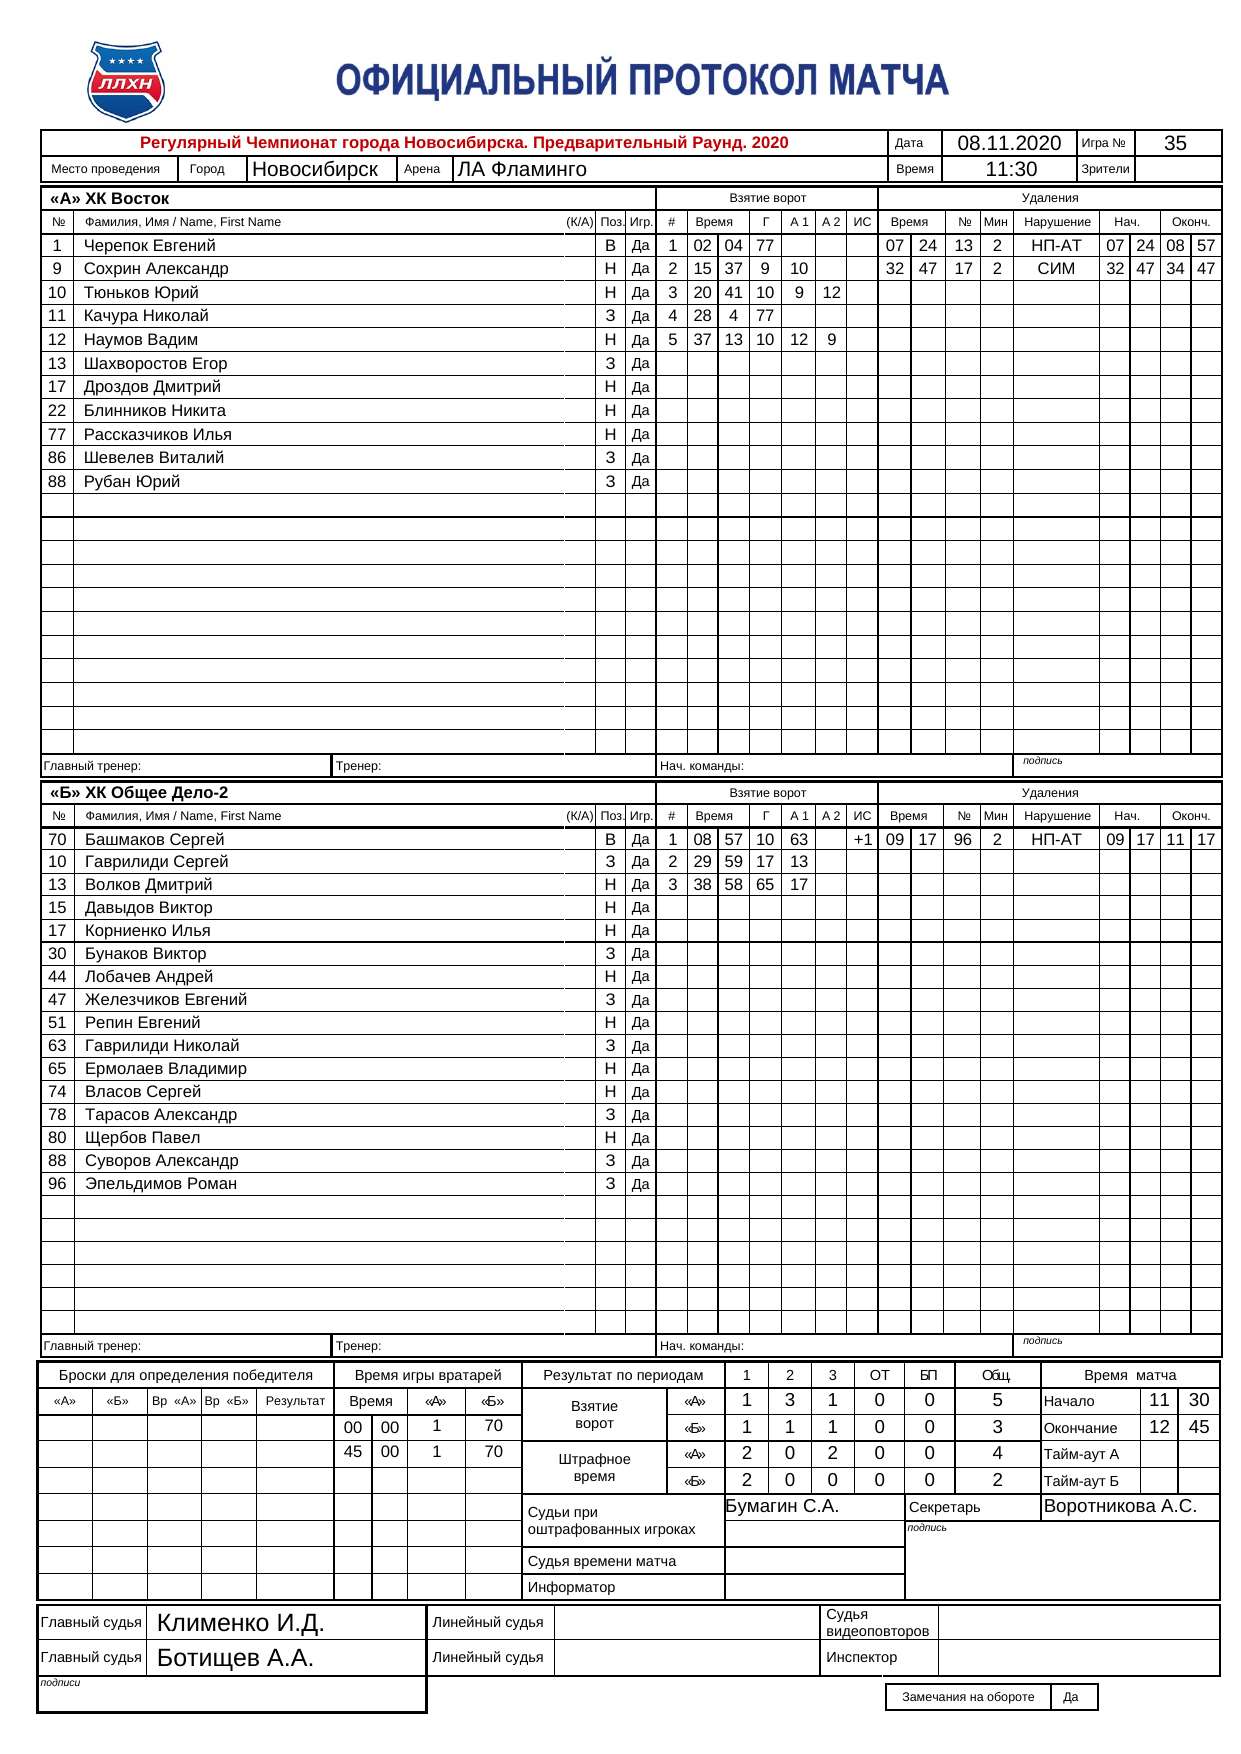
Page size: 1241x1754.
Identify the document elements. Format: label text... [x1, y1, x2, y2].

table_cell [944, 1173, 980, 1195]
table_cell [816, 1035, 846, 1057]
table_cell [750, 1288, 781, 1310]
table_cell 28 [688, 305, 717, 327]
table_cell [1100, 730, 1129, 753]
table_cell [782, 1150, 815, 1172]
table_cell № [42, 211, 73, 233]
table_cell 78 [42, 1104, 74, 1126]
table_cell [750, 989, 781, 1011]
table_cell [75, 1311, 564, 1333]
table_cell [75, 1288, 564, 1310]
table_cell [1100, 707, 1129, 729]
table_cell З [596, 305, 625, 327]
table_cell [1014, 874, 1099, 895]
table_cell [981, 518, 1013, 540]
table_cell [688, 1311, 717, 1333]
table_cell [981, 1311, 1013, 1333]
table_cell [1014, 1127, 1099, 1149]
table_cell [944, 1012, 980, 1033]
table_cell [1014, 1081, 1099, 1103]
table_cell [74, 541, 564, 564]
table_cell 1 [812, 1389, 854, 1413]
table_cell [782, 423, 815, 445]
table_cell [202, 1547, 256, 1573]
table_cell 0 [855, 1468, 904, 1493]
table_cell [1014, 730, 1099, 753]
table_cell [42, 1219, 74, 1241]
table_cell [750, 1311, 781, 1333]
table_cell [750, 1104, 781, 1126]
table_cell подписи [39, 1677, 425, 1711]
table_cell [719, 989, 749, 1011]
table_cell Да [626, 1173, 655, 1195]
table_cell [1100, 1219, 1129, 1241]
table_cell [1192, 588, 1221, 611]
table_cell Железчиков Евгений [75, 989, 564, 1011]
table_cell [847, 659, 877, 682]
table_cell 17 [42, 376, 73, 398]
table_cell [148, 1521, 201, 1546]
table_cell [879, 1311, 910, 1333]
table_cell 9 [782, 281, 815, 303]
table_cell З [596, 470, 625, 493]
table_cell Шахворостов Егор [74, 352, 564, 374]
table_cell [912, 1104, 943, 1126]
table_cell [782, 565, 815, 587]
table_cell Гаврилиди Сергей [75, 850, 564, 872]
table_cell [74, 707, 564, 729]
table_cell [596, 541, 625, 564]
table_cell [912, 1127, 943, 1149]
table_cell Нач. команды: [657, 1335, 1012, 1356]
table_cell [596, 636, 625, 658]
table_cell [719, 1265, 749, 1287]
table_cell [1161, 518, 1190, 540]
table_cell 08 [688, 829, 717, 849]
table_cell [1131, 305, 1160, 327]
table_cell [1014, 1265, 1099, 1287]
table_cell Нарушение [1014, 211, 1099, 233]
table_cell [1100, 1058, 1129, 1079]
table_cell [816, 850, 846, 872]
table_cell [1192, 1104, 1221, 1126]
table_cell 11:30 [943, 157, 1076, 181]
table_cell [816, 1196, 846, 1218]
table_cell [565, 281, 595, 303]
table_cell [719, 1104, 749, 1126]
table_cell [847, 1081, 877, 1103]
table_cell Суворов Александр [75, 1150, 564, 1172]
table_cell 44 [42, 966, 74, 987]
table_cell 2 [657, 850, 687, 872]
table_cell Да [626, 305, 655, 327]
table_cell 2 [726, 1468, 768, 1493]
table_cell «Б» [668, 1415, 724, 1440]
table_cell [816, 1288, 846, 1310]
table_cell [719, 423, 749, 445]
table_cell [626, 1196, 655, 1218]
table_cell [847, 494, 877, 516]
table_cell [1161, 943, 1190, 964]
table_cell 70 [466, 1416, 521, 1440]
table_cell [750, 659, 781, 682]
table_cell [816, 1058, 846, 1079]
table_cell [847, 470, 877, 493]
table_cell [657, 376, 687, 398]
table_cell Судья времени матча [523, 1548, 724, 1573]
table_cell [688, 1012, 717, 1033]
table_cell [981, 328, 1013, 351]
table_cell [408, 1494, 465, 1520]
table_cell [912, 896, 943, 918]
table_cell [688, 399, 717, 422]
table_cell [1161, 1173, 1190, 1195]
table_cell [847, 1288, 877, 1310]
table_cell [688, 565, 717, 587]
table_cell [657, 683, 687, 706]
table_cell [1131, 1265, 1160, 1287]
table_cell [816, 1242, 846, 1264]
table_cell 4 [719, 305, 749, 327]
table_cell (К/А) [565, 211, 595, 233]
table_cell [1192, 1311, 1221, 1333]
table_cell [1192, 874, 1221, 895]
table_cell Н [596, 966, 625, 987]
table_cell [981, 943, 1013, 964]
table_cell Линейный судья [428, 1640, 554, 1675]
table_cell [1131, 1242, 1160, 1264]
table_cell [565, 1150, 595, 1172]
table_cell 63 [42, 1035, 74, 1057]
table_cell 15 [688, 257, 717, 280]
table_cell [912, 1058, 943, 1079]
table_cell Репин Евгений [75, 1012, 564, 1033]
table_cell [74, 612, 564, 634]
table_cell [981, 683, 1013, 706]
table_cell [1131, 896, 1160, 918]
table_cell [1014, 1104, 1099, 1126]
table_cell [879, 1196, 910, 1218]
table_cell [626, 683, 655, 706]
table_cell 74 [42, 1081, 74, 1103]
table_cell [1192, 612, 1221, 634]
table_cell Да [626, 943, 655, 964]
table_cell [1161, 896, 1190, 918]
table_cell Н [596, 874, 625, 895]
table_cell [944, 1265, 980, 1287]
table_cell [148, 1574, 201, 1599]
table_cell [1131, 1173, 1160, 1195]
table_cell Да [626, 850, 655, 872]
table_cell [565, 305, 595, 327]
table_cell [335, 1521, 371, 1546]
table_cell [816, 730, 846, 753]
table_cell [596, 1265, 625, 1287]
table_cell [912, 659, 945, 682]
table_cell [912, 376, 945, 398]
table_cell [75, 1196, 564, 1218]
table_cell [944, 943, 980, 964]
table_cell 37 [688, 328, 717, 351]
table_cell [688, 352, 717, 374]
table_cell [981, 494, 1013, 516]
table_cell 10 [42, 281, 73, 303]
table_cell 0 [905, 1389, 954, 1413]
table_cell 59 [719, 850, 749, 872]
table_cell [782, 235, 815, 256]
table_cell [912, 943, 943, 964]
table_cell [879, 565, 910, 587]
table_cell [816, 920, 846, 941]
table_cell 30 [42, 943, 74, 964]
table_cell [750, 376, 781, 398]
table_cell 4 [956, 1442, 1040, 1467]
table_cell [912, 1265, 943, 1287]
table_cell [847, 896, 877, 918]
table_cell [981, 1173, 1013, 1195]
table_cell [74, 683, 564, 706]
table_cell 0 [855, 1442, 904, 1467]
table_cell [847, 707, 877, 729]
table_cell Да [626, 966, 655, 987]
table_cell [912, 305, 945, 327]
table_cell Власов Сергей [75, 1081, 564, 1103]
table_cell [1131, 328, 1160, 351]
table_cell [879, 920, 910, 941]
table_cell [596, 1219, 625, 1241]
table_cell 77 [42, 423, 73, 445]
table_cell [1192, 1012, 1221, 1033]
table_cell [1100, 1127, 1129, 1149]
table_cell Игр. [626, 211, 655, 233]
table_cell [626, 636, 655, 658]
table_cell Главный тренер: [42, 1335, 330, 1356]
table_cell [1161, 1058, 1190, 1079]
table_cell [847, 683, 877, 706]
table_cell 1 [408, 1441, 465, 1467]
table_cell [719, 943, 749, 964]
table_cell З [596, 989, 625, 1011]
table_cell [466, 1494, 521, 1520]
table_cell [879, 659, 910, 682]
table_cell [688, 1173, 717, 1195]
table_cell [657, 1012, 687, 1033]
table_cell [1161, 1150, 1190, 1172]
table_cell [1192, 966, 1221, 987]
table_cell 0 [905, 1442, 954, 1467]
table_cell [1161, 1012, 1190, 1033]
table_cell [1192, 1219, 1221, 1241]
table_cell Судьи при оштрафованных игроках [523, 1495, 724, 1546]
table_cell З [596, 446, 625, 469]
table_cell А 1 [782, 211, 815, 233]
table_cell [335, 1468, 371, 1493]
table_cell [1131, 376, 1160, 398]
table_cell [981, 541, 1013, 564]
table_cell [782, 1196, 815, 1218]
table_cell [782, 1081, 815, 1103]
table_header Удаления [879, 783, 1221, 803]
table_cell [719, 707, 749, 729]
table_cell [596, 683, 625, 706]
table_cell 24 [1131, 235, 1160, 256]
table_cell Корниенко Илья [75, 920, 564, 941]
table_cell [596, 588, 625, 611]
table_cell [782, 920, 815, 941]
table_cell [912, 1150, 943, 1172]
table_cell Н [596, 376, 625, 398]
table_cell [944, 920, 980, 941]
table_cell [1014, 896, 1099, 918]
table_cell [1161, 989, 1190, 1011]
table_cell [1100, 920, 1129, 941]
table_cell (К/А) [565, 805, 595, 826]
table_cell 08 [1161, 235, 1190, 256]
table_cell [726, 1575, 904, 1599]
table_cell [879, 966, 910, 987]
table_cell [782, 518, 815, 540]
table_cell [688, 588, 717, 611]
table_cell [981, 1058, 1013, 1079]
table_cell [1014, 683, 1099, 706]
table_cell Время [688, 211, 749, 233]
table_cell [1192, 446, 1221, 469]
table_cell [1161, 612, 1190, 634]
table_cell [944, 1127, 980, 1149]
table_cell Да [626, 874, 655, 895]
table_cell [1131, 588, 1160, 611]
table_cell [1161, 966, 1190, 987]
table_cell [148, 1441, 201, 1467]
table_cell [466, 1547, 521, 1573]
table_cell Поз. [596, 211, 625, 233]
table_cell [39, 1468, 92, 1493]
table_cell [719, 1035, 749, 1057]
table_cell [719, 399, 749, 422]
table_cell [1131, 494, 1160, 516]
table_cell [1100, 494, 1129, 516]
table_cell [373, 1574, 407, 1599]
table_header «Б» ХК Общее Дело-2 [42, 783, 655, 803]
table_cell Вр «Б» [202, 1389, 256, 1413]
table_cell [719, 352, 749, 374]
table_cell [912, 1196, 943, 1218]
table_cell [879, 1081, 910, 1103]
table_cell Да [626, 1035, 655, 1057]
table_cell [782, 1012, 815, 1033]
table_cell [1100, 1012, 1129, 1033]
table_cell [719, 1311, 749, 1333]
table_cell 32 [879, 257, 910, 280]
table_cell Начало [1042, 1389, 1140, 1413]
table_cell [1014, 1242, 1099, 1264]
table_cell [1192, 1127, 1221, 1149]
table_cell [946, 328, 980, 351]
table_cell Да [626, 920, 655, 941]
table_cell [688, 612, 717, 634]
table_cell [879, 541, 910, 564]
table_cell [981, 1265, 1013, 1287]
table_cell Да [626, 1081, 655, 1103]
table_cell 07 [1100, 235, 1129, 256]
table_cell [1014, 565, 1099, 587]
table_cell [1014, 352, 1099, 374]
table_cell [847, 1035, 877, 1057]
table_cell [688, 1104, 717, 1126]
table_cell [1131, 850, 1160, 872]
table_cell 17 [1131, 829, 1160, 849]
table_cell [912, 966, 943, 987]
table_cell [944, 850, 980, 872]
table_cell 29 [688, 850, 717, 872]
table_cell [782, 352, 815, 374]
table_cell [148, 1468, 201, 1493]
table_cell Поз. [596, 805, 625, 826]
table_cell [93, 1468, 147, 1493]
table_cell [847, 352, 877, 374]
table_cell [1100, 683, 1129, 706]
table_cell [626, 1242, 655, 1264]
table_cell [879, 281, 910, 303]
table_cell 12 [816, 281, 846, 303]
table_cell 10 [750, 328, 781, 351]
table_cell [1161, 874, 1190, 895]
table_cell 1 [726, 1415, 768, 1440]
table_cell [565, 235, 595, 256]
table_cell [782, 1219, 815, 1241]
table_cell [750, 399, 781, 422]
table_cell [1192, 920, 1221, 941]
table_cell [946, 352, 980, 374]
table_cell [847, 1104, 877, 1126]
table_cell [1131, 1219, 1160, 1241]
table_cell 5 [956, 1389, 1040, 1413]
table_cell [847, 1012, 877, 1033]
table_cell [1131, 423, 1160, 445]
table_cell [596, 494, 625, 516]
table_cell [1131, 612, 1160, 634]
table_cell [912, 920, 943, 941]
table_cell [847, 966, 877, 987]
table_cell [626, 1219, 655, 1241]
table_header Взятие ворот [657, 188, 877, 209]
table_cell 58 [719, 874, 749, 895]
table_cell [657, 1035, 687, 1057]
table_cell [1014, 1150, 1099, 1172]
table_cell [816, 257, 846, 280]
table_cell 47 [42, 989, 74, 1011]
table_cell [782, 1173, 815, 1195]
table_cell 5 [657, 328, 687, 351]
table_cell [1161, 1081, 1190, 1103]
table_cell [1100, 1265, 1129, 1287]
table_cell Да [626, 829, 655, 849]
table_cell Тюньков Юрий [74, 281, 564, 303]
table_cell [946, 707, 980, 729]
table_cell [565, 1104, 595, 1126]
table_cell [39, 1416, 92, 1440]
table_cell [408, 1521, 465, 1546]
table_cell [1014, 1012, 1099, 1033]
table_cell [74, 730, 564, 753]
table_cell [782, 1104, 815, 1126]
table_cell «А» [408, 1389, 465, 1413]
table_cell [1014, 920, 1099, 941]
table_cell [782, 896, 815, 918]
table_cell 96 [42, 1173, 74, 1195]
table_cell 10 [750, 829, 781, 849]
table_cell [1161, 730, 1190, 753]
table_cell [1131, 966, 1160, 987]
table_cell Н [596, 1127, 625, 1149]
table_cell [944, 1311, 980, 1333]
table_cell [782, 1288, 815, 1310]
table_cell [816, 659, 846, 682]
table_cell 17 [946, 257, 980, 280]
table_cell [847, 1265, 877, 1287]
table_cell 1 [408, 1416, 465, 1440]
table_cell 1 [657, 829, 687, 849]
table_cell [750, 1265, 781, 1287]
table_cell [1131, 659, 1160, 682]
table_cell [944, 1081, 980, 1103]
table_cell 3 [956, 1415, 1040, 1440]
table_cell [596, 730, 625, 753]
table_cell подпись [1014, 755, 1221, 776]
table_cell [883, 1677, 1220, 1681]
table_cell [879, 446, 910, 469]
table_cell [626, 1288, 655, 1310]
table_cell [657, 446, 687, 469]
table_cell [657, 920, 687, 941]
table_cell [1192, 1058, 1221, 1079]
table_cell [946, 518, 980, 540]
table_cell 65 [750, 874, 781, 895]
table_cell 47 [1192, 257, 1221, 280]
table_cell Да [626, 1127, 655, 1149]
table_cell [782, 636, 815, 658]
table_cell З [596, 352, 625, 374]
table_cell [719, 730, 749, 753]
table_cell [74, 565, 564, 587]
table_cell [42, 518, 73, 540]
table_cell [688, 518, 717, 540]
table_cell [1131, 943, 1160, 964]
table_cell [750, 683, 781, 706]
table_cell [981, 305, 1013, 327]
table_cell [565, 328, 595, 351]
table_cell [879, 989, 910, 1011]
table_cell [981, 1104, 1013, 1126]
table_cell 15 [42, 896, 74, 918]
table_cell [879, 305, 910, 327]
table_cell [565, 541, 595, 564]
table_cell Зрители [1078, 157, 1134, 181]
table_cell [565, 850, 595, 872]
table_cell [847, 636, 877, 658]
table_cell [782, 446, 815, 469]
table_cell Нач. команды: [657, 755, 1012, 776]
table_cell [1179, 1441, 1219, 1467]
table_cell # [657, 805, 687, 826]
table_cell [1131, 1150, 1160, 1172]
table_cell [657, 494, 687, 516]
table_cell 4 [657, 305, 687, 327]
table_cell [847, 328, 877, 351]
table_cell [879, 1012, 910, 1033]
table_cell 2 [981, 829, 1013, 849]
table_cell [944, 1035, 980, 1057]
table_cell [1161, 588, 1190, 611]
table_cell [565, 1265, 595, 1287]
table_cell [912, 612, 945, 634]
table_cell [1192, 1173, 1221, 1195]
table_cell [1192, 423, 1221, 445]
table_cell [74, 518, 564, 540]
table_cell [565, 1219, 595, 1241]
table_cell [782, 683, 815, 706]
table_cell [879, 1127, 910, 1149]
table_cell [750, 1173, 781, 1195]
table_header Время матча [1042, 1363, 1219, 1387]
table_cell [750, 1242, 781, 1264]
table_cell Инспектор [821, 1640, 938, 1675]
table_cell «Б» [668, 1468, 724, 1493]
table_cell [1100, 352, 1129, 374]
table_cell Да [626, 1150, 655, 1172]
table_cell [626, 1311, 655, 1333]
table_cell [816, 874, 846, 895]
table_cell [1192, 281, 1221, 303]
table_cell [816, 612, 846, 634]
table_cell «А» [39, 1389, 92, 1413]
table_cell [1161, 683, 1190, 706]
table_cell [1100, 896, 1129, 918]
table_cell 0 [812, 1468, 854, 1493]
table_cell [981, 874, 1013, 895]
table_cell [981, 636, 1013, 658]
table_cell [688, 1081, 717, 1103]
table_cell [879, 376, 910, 398]
table_cell [1131, 1012, 1160, 1033]
table_cell [847, 423, 877, 445]
table_cell Вр «А» [148, 1389, 201, 1413]
table_cell [981, 423, 1013, 445]
table_cell [981, 1127, 1013, 1149]
table_cell [1192, 399, 1221, 422]
table_cell [42, 1311, 74, 1333]
table_cell [939, 1606, 1219, 1639]
table_cell НП-АТ [1014, 235, 1099, 256]
table_cell [1192, 850, 1221, 872]
table_cell [981, 896, 1013, 918]
table_cell [75, 1219, 564, 1241]
table_cell [1100, 305, 1129, 327]
table_cell [719, 966, 749, 987]
table_cell [1192, 636, 1221, 658]
table_cell [75, 1265, 564, 1287]
table_cell [1014, 494, 1099, 516]
table_cell 1 [657, 235, 687, 256]
table_cell [719, 470, 749, 493]
table_cell Дроздов Дмитрий [74, 376, 564, 398]
table_cell 37 [719, 257, 749, 280]
table_cell [565, 470, 595, 493]
table_cell [1161, 305, 1190, 327]
table_cell [626, 612, 655, 634]
table_cell [847, 518, 877, 540]
table_cell [944, 1288, 980, 1310]
table_cell [596, 565, 625, 587]
table_cell [719, 1058, 749, 1079]
table_cell [1014, 1173, 1099, 1195]
table_cell [1161, 376, 1190, 398]
table_cell [565, 707, 595, 729]
table_cell [373, 1494, 407, 1520]
table_cell 70 [466, 1441, 521, 1467]
table_cell 1 [726, 1389, 768, 1413]
table_cell Черепок Евгений [74, 235, 564, 256]
table_cell [42, 683, 73, 706]
table_cell [1131, 446, 1160, 469]
table_cell З [596, 1104, 625, 1126]
table_cell [912, 707, 945, 729]
table_header 2 [769, 1363, 811, 1387]
table_cell [981, 352, 1013, 374]
table_cell [1131, 541, 1160, 564]
table_cell [1161, 1311, 1190, 1333]
table_cell [39, 1494, 92, 1520]
table_cell [816, 305, 846, 327]
table_cell [565, 1012, 595, 1033]
table_header Общ. [956, 1363, 1040, 1387]
table_cell [912, 470, 945, 493]
table_cell [912, 281, 945, 303]
table_cell Да [626, 989, 655, 1011]
table_cell [879, 518, 910, 540]
table_cell Время [889, 157, 941, 181]
table_cell [816, 829, 846, 849]
table_cell [93, 1574, 147, 1599]
table_cell [688, 1219, 717, 1241]
table_cell [1100, 423, 1129, 445]
table_cell [816, 235, 846, 256]
table_cell Клименко И.Д. [147, 1606, 425, 1639]
table_cell [719, 1288, 749, 1310]
table_cell [202, 1494, 256, 1520]
table_cell [944, 1242, 980, 1264]
table_cell [912, 541, 945, 564]
table_cell 20 [688, 281, 717, 303]
table_cell Да [626, 1104, 655, 1126]
table_cell [1131, 1035, 1160, 1057]
table_cell [657, 612, 687, 634]
table_cell [596, 1288, 625, 1310]
table_header Броски для определения победителя [39, 1363, 333, 1387]
table_cell [1100, 1081, 1129, 1103]
table_cell [981, 1196, 1013, 1218]
table_cell [335, 1547, 371, 1573]
table_cell [1100, 989, 1129, 1011]
table_cell [688, 636, 717, 658]
table_cell [93, 1416, 147, 1440]
table_cell [912, 423, 945, 445]
table_cell 3 [657, 874, 687, 895]
table_cell [946, 636, 980, 658]
table_cell [944, 1196, 980, 1218]
table_cell [847, 612, 877, 634]
table_cell ИС [847, 211, 877, 233]
table_cell [1131, 920, 1160, 941]
table_cell 77 [750, 305, 781, 327]
table_cell [373, 1468, 407, 1493]
table_cell [879, 1242, 910, 1264]
table_cell [816, 1127, 846, 1149]
table_cell [719, 1012, 749, 1033]
table_cell [981, 1081, 1013, 1103]
table_cell [626, 730, 655, 753]
table_cell 17 [782, 874, 815, 895]
table_cell [1131, 352, 1160, 374]
table_cell [657, 518, 687, 540]
table_cell 88 [42, 470, 73, 493]
table_header Результат по периодам [523, 1363, 724, 1387]
table_cell [816, 1081, 846, 1103]
table_cell [847, 399, 877, 422]
table_cell [657, 1265, 687, 1287]
table_cell [816, 1012, 846, 1033]
table_cell [565, 829, 595, 849]
table_cell [39, 1521, 92, 1546]
table_cell [93, 1547, 147, 1573]
table_cell Время [688, 805, 749, 826]
table_cell [657, 1104, 687, 1126]
table_cell [1192, 1265, 1221, 1287]
table_cell [1100, 1288, 1129, 1310]
table_cell [1100, 470, 1129, 493]
table_cell 22 [42, 399, 73, 422]
table_cell [847, 235, 877, 256]
table_cell [148, 1416, 201, 1440]
table_cell [981, 1150, 1013, 1172]
table_cell [981, 659, 1013, 682]
table_cell Тайм-аут Б [1042, 1468, 1140, 1493]
table_cell [565, 683, 595, 706]
table_cell [565, 1127, 595, 1149]
table_cell [816, 588, 846, 611]
table_cell [946, 446, 980, 469]
table_cell СИМ [1014, 257, 1099, 280]
table_cell [42, 636, 73, 658]
table_cell [782, 943, 815, 964]
table_cell [335, 1494, 371, 1520]
picture [5, 28, 1179, 129]
table_cell # [657, 211, 687, 233]
table_cell [74, 636, 564, 658]
table_cell [912, 328, 945, 351]
table_cell 1 [769, 1415, 811, 1440]
table_cell № [42, 805, 74, 826]
table_cell [1161, 1265, 1190, 1287]
table_cell [1131, 636, 1160, 658]
table_cell 0 [769, 1468, 811, 1493]
table_cell [1100, 281, 1129, 303]
table_cell [257, 1521, 333, 1546]
table_cell [74, 588, 564, 611]
table_cell [981, 730, 1013, 753]
table_cell [42, 612, 73, 634]
table_cell [981, 707, 1013, 729]
table_cell [626, 565, 655, 587]
table_cell [750, 1150, 781, 1172]
table_cell [750, 730, 781, 753]
table_cell [750, 1219, 781, 1241]
table_cell [202, 1441, 256, 1467]
table_cell 30 [1179, 1389, 1219, 1413]
table_cell [1100, 541, 1129, 564]
table_cell [981, 588, 1013, 611]
table_cell 38 [688, 874, 717, 895]
table_cell [1136, 157, 1221, 181]
table_cell № [944, 805, 980, 826]
table_cell [42, 588, 73, 611]
table_cell [816, 636, 846, 658]
table_cell [257, 1574, 333, 1599]
table_cell [981, 1288, 1013, 1310]
table_cell [944, 1058, 980, 1079]
table_cell 1 [812, 1415, 854, 1440]
table_cell [1100, 943, 1129, 964]
table_cell Сохрин Александр [74, 257, 564, 280]
table_cell [148, 1494, 201, 1520]
table_cell 00 [373, 1441, 407, 1467]
table_cell [565, 943, 595, 964]
table_cell 0 [769, 1442, 811, 1467]
table_cell Давыдов Виктор [75, 896, 564, 918]
table_cell [946, 588, 980, 611]
table_cell [912, 494, 945, 516]
table_cell [879, 683, 910, 706]
table_cell [1100, 1242, 1129, 1264]
table_cell [1100, 376, 1129, 398]
table_cell [847, 541, 877, 564]
table_cell [719, 565, 749, 587]
table_cell [816, 943, 846, 964]
table_cell 17 [42, 920, 74, 941]
table_cell [912, 565, 945, 587]
table_cell А 1 [782, 805, 815, 826]
table_cell 77 [750, 235, 781, 256]
table_header Регулярный Чемпионат города Новосибирска. Предварительный Раунд. 2020 [42, 131, 887, 155]
table_cell [657, 1311, 687, 1333]
table_cell [42, 1288, 74, 1310]
table_cell [847, 1127, 877, 1149]
table_cell [1100, 565, 1129, 587]
table_cell [1192, 896, 1221, 918]
table_cell [657, 966, 687, 987]
table_cell [847, 850, 877, 872]
table_cell [1131, 399, 1160, 422]
table_cell [39, 1547, 92, 1573]
table_cell [657, 588, 687, 611]
table_cell [782, 494, 815, 516]
table_header Взятие ворот [657, 783, 877, 803]
table_cell 86 [42, 446, 73, 469]
table_cell Оконч. [1161, 211, 1221, 233]
table_cell [466, 1521, 521, 1546]
table_cell [202, 1574, 256, 1599]
table_cell [688, 943, 717, 964]
table_cell Мин [981, 211, 1013, 233]
table_cell [1161, 399, 1190, 422]
table_cell [879, 1035, 910, 1057]
table_cell [466, 1574, 521, 1599]
table_cell [688, 1127, 717, 1149]
table_cell [1131, 1311, 1160, 1333]
table_cell З [596, 1150, 625, 1172]
table_cell [719, 896, 749, 918]
table_cell [912, 989, 943, 1011]
table_cell [944, 874, 980, 895]
table_cell [750, 943, 781, 964]
table_cell 11 [1161, 829, 1190, 849]
table_cell [1192, 1242, 1221, 1264]
table_cell [688, 376, 717, 398]
table_cell 11 [1141, 1389, 1177, 1413]
table_cell [1161, 636, 1190, 658]
table_cell [912, 1288, 943, 1310]
table_cell 17 [912, 829, 943, 849]
table_cell [657, 1219, 687, 1241]
table_cell [657, 1081, 687, 1103]
table_cell [879, 636, 910, 658]
table_cell Н [596, 1058, 625, 1079]
table_header Дата [889, 131, 941, 155]
table_cell Да [626, 1058, 655, 1079]
table_cell Новосибирск [248, 157, 396, 181]
table_header 08.11.2020 [943, 131, 1076, 155]
table_cell 41 [719, 281, 749, 303]
table_cell [750, 470, 781, 493]
table_cell 2 [657, 257, 687, 280]
table_cell [688, 1058, 717, 1079]
table_cell 17 [750, 850, 781, 872]
table_cell [565, 874, 595, 895]
table_cell Время [335, 1389, 407, 1413]
table_cell [1161, 1104, 1190, 1126]
table_cell [847, 730, 877, 753]
table_cell 17 [1192, 829, 1221, 849]
table_cell [750, 1012, 781, 1033]
table_cell [912, 1081, 943, 1103]
table_cell Нач. [1100, 805, 1160, 826]
table_cell [946, 683, 980, 706]
table_cell [657, 423, 687, 445]
table_cell 0 [855, 1415, 904, 1440]
table_cell [879, 328, 910, 351]
table_cell [565, 1081, 595, 1103]
table_cell [626, 518, 655, 540]
table_cell [1100, 874, 1129, 895]
table_cell подпись [906, 1522, 1219, 1599]
table_cell Да [626, 1012, 655, 1033]
table_cell Н [596, 1012, 625, 1033]
table_cell [373, 1547, 407, 1573]
table_cell [847, 1058, 877, 1079]
table_header ОТ [855, 1363, 904, 1387]
table_cell [1014, 659, 1099, 682]
table_cell [944, 989, 980, 1011]
table_cell [1131, 1127, 1160, 1149]
table_cell Н [596, 399, 625, 422]
table_cell [879, 874, 910, 895]
table_cell [912, 518, 945, 540]
table_cell [1192, 1081, 1221, 1103]
table_cell [1131, 1288, 1160, 1310]
table_cell [657, 659, 687, 682]
table_cell 9 [42, 257, 73, 280]
table_cell [1141, 1468, 1177, 1493]
table_cell [879, 1265, 910, 1287]
table_cell [93, 1494, 147, 1520]
table_cell [42, 659, 73, 682]
table_cell [657, 352, 687, 374]
table_cell [946, 470, 980, 493]
table_cell 9 [816, 328, 846, 351]
table_cell [1192, 494, 1221, 516]
table_cell [596, 1196, 625, 1218]
table_cell 09 [879, 829, 910, 849]
table_cell [1192, 518, 1221, 540]
table_cell [719, 518, 749, 540]
table_cell [946, 612, 980, 634]
table_cell Окончание [1042, 1415, 1140, 1440]
table_cell [688, 1265, 717, 1287]
table_header Замечания на обороте [887, 1685, 1050, 1709]
table_cell [912, 850, 943, 872]
table_cell [912, 1173, 943, 1195]
table_cell [816, 470, 846, 493]
table_cell Наумов Вадим [74, 328, 564, 351]
table_cell [1192, 1196, 1221, 1218]
table_cell [750, 612, 781, 634]
table_cell [981, 1012, 1013, 1033]
table_cell [626, 494, 655, 516]
table_cell [688, 1150, 717, 1172]
table_cell [1014, 470, 1099, 493]
table_cell [847, 1242, 877, 1264]
table_cell [912, 874, 943, 895]
table_cell [750, 1081, 781, 1103]
table_cell [565, 1196, 595, 1218]
table_cell [42, 1265, 74, 1287]
table_cell [981, 1242, 1013, 1264]
table_cell [1161, 1219, 1190, 1241]
table_cell [688, 659, 717, 682]
table_cell 65 [42, 1058, 74, 1079]
table_cell [816, 896, 846, 918]
table_cell [912, 588, 945, 611]
table_cell [1100, 850, 1129, 872]
table_cell [148, 1547, 201, 1573]
table_cell [1131, 1058, 1160, 1079]
table_cell [202, 1521, 256, 1546]
table_cell [565, 966, 595, 987]
table_cell Н [596, 328, 625, 351]
table_cell [626, 707, 655, 729]
table_cell [657, 730, 687, 753]
table_header «А» ХК Восток [42, 188, 655, 209]
table_cell [1192, 1288, 1221, 1310]
table_cell [1161, 850, 1190, 872]
table_cell [1014, 588, 1099, 611]
table_header 3 [812, 1363, 854, 1387]
table_cell [1100, 1196, 1129, 1218]
table_cell [847, 1219, 877, 1241]
table_cell [657, 896, 687, 918]
table_cell 24 [912, 235, 945, 256]
table_cell 09 [1100, 829, 1129, 849]
table_cell [847, 1150, 877, 1172]
table_cell [1161, 423, 1190, 445]
table_cell [981, 565, 1013, 587]
table_cell [782, 966, 815, 987]
table_cell [1131, 730, 1160, 753]
table_cell [719, 636, 749, 658]
table_cell [1161, 1288, 1190, 1310]
table_cell [202, 1416, 256, 1440]
table_cell [1192, 1035, 1221, 1057]
table_cell [946, 305, 980, 327]
table_cell [912, 1219, 943, 1241]
table_cell [42, 730, 73, 753]
table_cell [879, 943, 910, 964]
table_cell 04 [719, 235, 749, 256]
table_cell 45 [1179, 1415, 1219, 1440]
table_cell [657, 1288, 687, 1310]
table_cell [1161, 352, 1190, 374]
table_cell [1014, 1196, 1099, 1218]
table_cell [565, 920, 595, 941]
table_cell [565, 376, 595, 398]
table_cell [626, 541, 655, 564]
table_cell [1192, 943, 1221, 964]
table_cell 57 [719, 829, 749, 849]
table_cell Да [626, 235, 655, 256]
table_cell [565, 1288, 595, 1310]
table_cell Блинников Никита [74, 399, 564, 422]
table_cell 0 [905, 1415, 954, 1440]
table_cell Бумагин С.А. [726, 1495, 904, 1520]
table_cell [1014, 328, 1099, 351]
table_cell [719, 541, 749, 564]
table_cell [1161, 1127, 1190, 1149]
table_cell 88 [42, 1150, 74, 1172]
table_cell [750, 1035, 781, 1057]
table_cell [750, 565, 781, 587]
table_cell [1161, 470, 1190, 493]
table_cell [939, 1640, 1219, 1675]
table_cell [816, 966, 846, 987]
table_cell [816, 707, 846, 729]
table_cell [1161, 446, 1190, 469]
table_cell [565, 1035, 595, 1057]
table_cell [879, 1288, 910, 1310]
table_cell [719, 1150, 749, 1172]
table_cell [782, 707, 815, 729]
table_cell Да [626, 281, 655, 303]
table_cell 80 [42, 1127, 74, 1149]
table_cell [657, 541, 687, 564]
table_cell Главный судья [39, 1640, 146, 1675]
table_cell [719, 588, 749, 611]
table_cell 13 [719, 328, 749, 351]
table_cell подпись [1014, 1335, 1221, 1356]
table_cell [750, 518, 781, 540]
table_cell [688, 920, 717, 941]
table_cell [1100, 1150, 1129, 1172]
table_cell [946, 659, 980, 682]
table_cell [565, 1173, 595, 1195]
table_cell Фамилия, Имя / Name, First Name [75, 805, 565, 826]
table_cell [816, 565, 846, 587]
table_cell [1100, 328, 1129, 351]
table_cell 0 [855, 1389, 904, 1413]
table_cell [782, 1035, 815, 1057]
table_cell [1192, 683, 1221, 706]
table_cell [719, 446, 749, 469]
table_cell Да [626, 328, 655, 351]
table_cell 2 [956, 1468, 1040, 1493]
table_cell [688, 683, 717, 706]
table_cell [565, 989, 595, 1011]
table_cell 0 [905, 1468, 954, 1493]
table_cell 1 [42, 235, 73, 256]
table_cell [782, 1058, 815, 1079]
table_cell Игр. [626, 805, 655, 826]
table_cell [1014, 1311, 1099, 1333]
table_header БП [905, 1363, 954, 1387]
table_cell [1131, 565, 1160, 587]
table_cell Нач. [1100, 211, 1160, 233]
table_cell [816, 1311, 846, 1333]
table_cell [688, 1288, 717, 1310]
table_cell [816, 1265, 846, 1287]
table_cell [1100, 1104, 1129, 1126]
table_cell Тайм-аут А [1042, 1441, 1140, 1467]
table_cell Шевелев Виталий [74, 446, 564, 469]
table_cell [782, 1265, 815, 1287]
table_cell Н [596, 257, 625, 280]
table_cell [879, 730, 910, 753]
table_cell [1192, 328, 1221, 351]
table_cell З [596, 1035, 625, 1057]
table_cell [726, 1548, 904, 1573]
table_cell [93, 1441, 147, 1467]
table_cell [1192, 989, 1221, 1011]
table_cell [626, 588, 655, 611]
table_cell [257, 1547, 333, 1573]
table_cell [750, 1127, 781, 1149]
table_cell [657, 1127, 687, 1149]
table_cell [688, 423, 717, 445]
table_header 35 [1136, 131, 1221, 155]
table_cell Главный тренер: [42, 755, 330, 776]
table_cell 57 [1192, 235, 1221, 256]
table_cell Да [626, 352, 655, 374]
table_cell [1131, 1104, 1160, 1126]
table_header Время игры вратарей [335, 1363, 521, 1387]
table_cell 2 [981, 257, 1013, 280]
table_cell [408, 1547, 465, 1573]
table_cell [626, 1265, 655, 1287]
table_cell [946, 565, 980, 587]
table_cell [719, 1196, 749, 1218]
table_cell [782, 376, 815, 398]
table_cell 32 [1100, 257, 1129, 280]
table_cell [1131, 470, 1160, 493]
table_cell [946, 494, 980, 516]
table_cell [1100, 966, 1129, 987]
table_cell [782, 989, 815, 1011]
table_cell [657, 636, 687, 658]
table_cell [750, 541, 781, 564]
table_cell [688, 730, 717, 753]
table_cell [944, 896, 980, 918]
table_cell [1014, 966, 1099, 987]
table_cell З [596, 850, 625, 872]
table_cell [657, 565, 687, 587]
table_cell [750, 707, 781, 729]
table_cell [879, 850, 910, 872]
table_cell Г [750, 211, 781, 233]
table_cell 13 [946, 235, 980, 256]
table_cell [39, 1574, 92, 1599]
table_cell [750, 1196, 781, 1218]
table_cell Тарасов Александр [75, 1104, 564, 1126]
table_cell [981, 470, 1013, 493]
table_cell [719, 659, 749, 682]
table_cell [1014, 612, 1099, 634]
table_cell [879, 612, 910, 634]
table_cell Башмаков Сергей [75, 829, 564, 849]
table_cell Взятие ворот [523, 1389, 666, 1440]
table_cell [750, 1058, 781, 1079]
table_cell [782, 659, 815, 682]
table_cell 3 [769, 1389, 811, 1413]
table_cell [719, 1127, 749, 1149]
table_cell [816, 446, 846, 469]
table_cell Фамилия, Имя / Name, First Name [74, 211, 565, 233]
table_cell [719, 920, 749, 941]
table_cell [1131, 874, 1160, 895]
table_cell [981, 446, 1013, 469]
table_cell [981, 966, 1013, 987]
table_cell [847, 874, 877, 895]
table_cell Волков Дмитрий [75, 874, 564, 895]
table_cell [912, 1311, 943, 1333]
table_cell [42, 565, 73, 587]
table_cell [719, 683, 749, 706]
table_cell 13 [782, 850, 815, 872]
table_cell [688, 541, 717, 564]
table_cell 10 [782, 257, 815, 280]
table_cell [1014, 423, 1099, 445]
table_cell 12 [42, 328, 73, 351]
table_cell [1131, 1081, 1160, 1103]
table_cell [879, 399, 910, 422]
table_cell [912, 1035, 943, 1057]
table_cell [847, 565, 877, 587]
table_cell [565, 612, 595, 634]
table_cell [1161, 565, 1190, 587]
table_cell [912, 730, 945, 753]
table_cell [1014, 850, 1099, 872]
table_cell [879, 423, 910, 445]
table_cell 11 [42, 305, 73, 327]
table_cell 9 [750, 257, 781, 280]
table_cell [1100, 518, 1129, 540]
table_cell 00 [335, 1416, 371, 1440]
table_cell [981, 376, 1013, 398]
table_cell [1131, 1196, 1160, 1218]
table_cell [1161, 281, 1190, 303]
table_cell [657, 707, 687, 729]
table_cell [1192, 305, 1221, 327]
table_cell [816, 1150, 846, 1172]
table_cell [847, 376, 877, 398]
table_cell З [596, 1173, 625, 1195]
table_cell [981, 612, 1013, 634]
table_cell [335, 1574, 371, 1599]
table_cell [1131, 989, 1160, 1011]
table_cell [981, 920, 1013, 941]
table_cell [1014, 1035, 1099, 1057]
table_cell [1131, 281, 1160, 303]
table_cell 07 [879, 235, 910, 256]
table_cell [565, 636, 595, 658]
table_cell Да [626, 470, 655, 493]
table_cell 00 [373, 1416, 407, 1440]
table_cell 70 [42, 829, 74, 849]
table_cell [688, 470, 717, 493]
table_cell [816, 541, 846, 564]
table_cell [847, 305, 877, 327]
table_cell 12 [1141, 1415, 1177, 1440]
table_cell 47 [1131, 257, 1160, 280]
table_cell [688, 1035, 717, 1057]
table_cell [1161, 1242, 1190, 1264]
table_cell [688, 1196, 717, 1218]
table_cell [912, 352, 945, 374]
table_cell [596, 612, 625, 634]
table_cell [1100, 1311, 1129, 1333]
table_cell [912, 399, 945, 422]
table_cell Н [596, 423, 625, 445]
table_cell [847, 588, 877, 611]
table_cell [944, 1150, 980, 1172]
table_cell 10 [750, 281, 781, 303]
table_cell [912, 1012, 943, 1033]
table_cell 02 [688, 235, 717, 256]
table_cell Эпельдимов Роман [75, 1173, 564, 1195]
table_cell [719, 1219, 749, 1241]
table_cell [816, 1219, 846, 1241]
table_cell Ермолаев Владимир [75, 1058, 564, 1079]
table_cell [946, 281, 980, 303]
table_cell [1099, 1682, 1220, 1711]
table_cell Город [179, 157, 246, 181]
table_cell [1014, 943, 1099, 964]
table_cell [981, 1219, 1013, 1241]
table_cell Рубан Юрий [74, 470, 564, 493]
table_cell [42, 707, 73, 729]
table_cell Место проведения [42, 157, 177, 181]
table_cell [1100, 612, 1129, 634]
table_cell [74, 494, 564, 516]
table_cell [847, 989, 877, 1011]
table_cell [946, 399, 980, 422]
table_cell ЛА Фламинго [454, 157, 887, 181]
table_cell 47 [912, 257, 945, 280]
table_cell [565, 518, 595, 540]
table_cell [946, 423, 980, 445]
table_cell [1161, 541, 1190, 564]
table_cell [782, 1242, 815, 1264]
table_cell [847, 1311, 877, 1333]
table_cell Штрафное время [523, 1442, 666, 1493]
table_cell [816, 1173, 846, 1195]
table_cell Качура Николай [74, 305, 564, 327]
table_cell 2 [726, 1442, 768, 1467]
table_cell [75, 1242, 564, 1264]
table_cell [657, 399, 687, 422]
table_cell [408, 1574, 465, 1599]
table_cell [879, 1219, 910, 1241]
table_cell [1014, 636, 1099, 658]
table_cell Арена [398, 157, 452, 181]
table_cell [750, 423, 781, 445]
table_cell [946, 730, 980, 753]
table_cell Секретарь [906, 1495, 1040, 1520]
table_cell [565, 1242, 595, 1264]
table_cell [257, 1468, 333, 1493]
table_cell [565, 399, 595, 422]
table_cell [596, 1311, 625, 1333]
table_cell [657, 1173, 687, 1195]
table_cell [879, 707, 910, 729]
table_cell 51 [42, 1012, 74, 1033]
table_cell [816, 494, 846, 516]
table_cell Оконч. [1161, 805, 1221, 826]
table_cell [1192, 470, 1221, 493]
table_cell Ботищев А.А. [147, 1640, 425, 1675]
table_cell [1192, 376, 1221, 398]
table_cell [565, 730, 595, 753]
table_cell В [596, 235, 625, 256]
table_cell «Б» [93, 1389, 147, 1413]
table_cell [1161, 494, 1190, 516]
table_cell [596, 707, 625, 729]
table_cell [879, 1058, 910, 1079]
table_cell Щербов Павел [75, 1127, 564, 1149]
table_cell [657, 1058, 687, 1079]
table_cell [1014, 1288, 1099, 1310]
table_cell [879, 588, 910, 611]
table_cell [750, 352, 781, 374]
table_cell Н [596, 281, 625, 303]
table_cell [565, 896, 595, 918]
table_cell [373, 1521, 407, 1546]
table_cell [1192, 352, 1221, 374]
table_cell [596, 518, 625, 540]
table_cell [750, 494, 781, 516]
table_cell [816, 1104, 846, 1126]
table_cell [1161, 328, 1190, 351]
table_cell [1014, 518, 1099, 540]
table_cell [1192, 565, 1221, 587]
table_cell [719, 1242, 749, 1264]
table_cell [596, 659, 625, 682]
table_cell [816, 989, 846, 1011]
table_cell [1100, 1173, 1129, 1195]
table_cell «А» [668, 1389, 724, 1413]
table_cell [981, 989, 1013, 1011]
table_cell [726, 1521, 904, 1546]
table_cell [1161, 659, 1190, 682]
table_cell А 2 [816, 211, 846, 233]
table_cell [847, 281, 877, 303]
table_cell [782, 1127, 815, 1149]
table_cell [847, 257, 877, 280]
table_cell [93, 1521, 147, 1546]
table_cell [1014, 1219, 1099, 1241]
table_cell [565, 588, 595, 611]
table_cell [750, 588, 781, 611]
table_cell [816, 683, 846, 706]
table_cell [1192, 730, 1221, 753]
table_cell [847, 920, 877, 941]
table_cell [750, 446, 781, 469]
table_cell А 2 [816, 805, 846, 826]
table_cell 2 [981, 235, 1013, 256]
table_cell [42, 1242, 74, 1264]
table_cell [688, 966, 717, 987]
table_cell [1014, 399, 1099, 422]
table_cell [912, 446, 945, 469]
table_cell [555, 1606, 819, 1639]
table_cell 96 [944, 829, 980, 849]
table_cell [912, 636, 945, 658]
table_cell [565, 352, 595, 374]
table_cell [1179, 1468, 1219, 1493]
table_header Удаления [879, 188, 1221, 209]
table_cell Нарушение [1014, 805, 1099, 826]
table_cell [1100, 1035, 1129, 1057]
table_cell [719, 1173, 749, 1195]
table_cell [565, 1311, 595, 1333]
table_cell [816, 399, 846, 422]
table_cell [1161, 1035, 1190, 1057]
table_cell Линейный судья [428, 1606, 554, 1639]
table_cell [1192, 541, 1221, 564]
table_cell [946, 541, 980, 564]
table_cell [74, 659, 564, 682]
table_cell [1014, 989, 1099, 1011]
table_cell [42, 541, 73, 564]
table_cell Мин [981, 805, 1013, 826]
table_cell [1014, 541, 1099, 564]
table_cell [42, 494, 73, 516]
table_cell [1014, 446, 1099, 469]
table_cell Рассказчиков Илья [74, 423, 564, 445]
table_cell [782, 541, 815, 564]
table_cell [879, 1173, 910, 1195]
table_cell Результат [257, 1389, 333, 1413]
table_cell [879, 1150, 910, 1172]
table_cell [847, 943, 877, 964]
table_cell Лобачев Андрей [75, 966, 564, 987]
table_cell [946, 376, 980, 398]
table_cell [565, 257, 595, 280]
table_cell [657, 1196, 687, 1218]
table_cell В [596, 829, 625, 849]
table_cell «Б » [466, 1389, 521, 1413]
table_header 1 [726, 1363, 768, 1387]
table_cell [565, 659, 595, 682]
table_cell [816, 423, 846, 445]
table_cell [847, 446, 877, 469]
table_cell [879, 352, 910, 374]
table_cell [750, 896, 781, 918]
table_cell [782, 588, 815, 611]
table_cell [944, 1219, 980, 1241]
table_cell [42, 1196, 74, 1218]
table_cell 2 [812, 1442, 854, 1467]
table_cell Н [596, 896, 625, 918]
table_cell [1014, 1058, 1099, 1079]
table_cell [1014, 376, 1099, 398]
table_cell ИС [847, 805, 877, 826]
table_cell [782, 612, 815, 634]
table_cell Г [750, 805, 781, 826]
table_cell [981, 850, 1013, 872]
table_cell [688, 896, 717, 918]
table_cell [1100, 659, 1129, 682]
table_cell 13 [42, 352, 73, 374]
table_cell [565, 423, 595, 445]
table_cell 34 [1161, 257, 1190, 280]
table_cell [782, 1311, 815, 1333]
table_cell [912, 683, 945, 706]
table_cell [719, 1081, 749, 1103]
table_cell № [946, 211, 980, 233]
table_cell [688, 446, 717, 469]
table_cell [1100, 399, 1129, 422]
table_cell [981, 399, 1013, 422]
table_cell [408, 1468, 465, 1493]
table_cell [782, 305, 815, 327]
table_cell [1100, 446, 1129, 469]
table_cell 13 [42, 874, 74, 895]
table_cell Время [879, 805, 943, 826]
table_cell 3 [657, 281, 687, 303]
table_cell [1141, 1441, 1177, 1467]
table_cell З [596, 943, 625, 964]
table_cell [688, 494, 717, 516]
table_cell [466, 1468, 521, 1493]
table_cell [1161, 1196, 1190, 1218]
table_cell [981, 281, 1013, 303]
table_cell [257, 1416, 333, 1440]
table_cell [657, 943, 687, 964]
table_cell [782, 399, 815, 422]
table_cell [565, 565, 595, 587]
table_cell [1161, 707, 1190, 729]
table_header Да [1052, 1685, 1097, 1709]
table_cell [688, 989, 717, 1011]
table_cell 10 [42, 850, 74, 872]
table_cell [719, 494, 749, 516]
table_cell НП-АТ [1014, 829, 1099, 849]
table_cell Да [626, 399, 655, 422]
table_cell [555, 1640, 819, 1675]
table_cell [1192, 707, 1221, 729]
table_cell 45 [335, 1441, 371, 1467]
table_cell [879, 896, 910, 918]
table_cell +1 [847, 829, 877, 849]
table_cell Да [626, 423, 655, 445]
table_cell [944, 966, 980, 987]
table_cell Гаврилиди Николай [75, 1035, 564, 1057]
table_cell Тренер: [333, 1335, 655, 1356]
table_cell [1100, 588, 1129, 611]
table_cell Да [626, 257, 655, 280]
table_cell «А» [668, 1442, 724, 1467]
table_cell [816, 376, 846, 398]
table_cell [39, 1441, 92, 1467]
table_cell [688, 707, 717, 729]
table_cell [657, 1242, 687, 1264]
table_cell [750, 966, 781, 987]
table_header Игра № [1078, 131, 1134, 155]
table_cell [565, 1058, 595, 1079]
table_cell Бунаков Виктор [75, 943, 564, 964]
table_cell [428, 1677, 882, 1711]
table_cell [1192, 1150, 1221, 1172]
table_cell [782, 730, 815, 753]
table_cell [1131, 707, 1160, 729]
table_cell [657, 1150, 687, 1172]
table_cell [1014, 281, 1099, 303]
table_cell [750, 920, 781, 941]
table_cell [257, 1441, 333, 1467]
table_cell [981, 1035, 1013, 1057]
table_cell [596, 1242, 625, 1264]
table_cell [719, 612, 749, 634]
table_cell 63 [782, 829, 815, 849]
table_cell [1100, 636, 1129, 658]
table_cell [257, 1494, 333, 1520]
table_cell Информатор [523, 1575, 724, 1599]
table_cell [626, 659, 655, 682]
table_cell [202, 1468, 256, 1493]
table_cell [879, 470, 910, 493]
table_cell [657, 989, 687, 1011]
table_cell [1014, 305, 1099, 327]
table_cell [847, 1173, 877, 1195]
table_cell [1161, 920, 1190, 941]
table_cell [657, 470, 687, 493]
table_cell [1014, 707, 1099, 729]
table_cell [782, 470, 815, 493]
table_cell [1131, 683, 1160, 706]
table_cell [816, 518, 846, 540]
table_cell [879, 1104, 910, 1126]
table_cell [1131, 518, 1160, 540]
table_cell Н [596, 1081, 625, 1103]
table_cell [565, 446, 595, 469]
table_cell Да [626, 896, 655, 918]
table_cell Да [626, 446, 655, 469]
table_cell [944, 1104, 980, 1126]
table_cell [847, 1196, 877, 1218]
table_cell [816, 352, 846, 374]
table_cell Время [879, 211, 945, 233]
table_cell [1192, 659, 1221, 682]
table_cell 12 [782, 328, 815, 351]
table_cell Да [626, 376, 655, 398]
table_cell Главный судья [39, 1606, 146, 1639]
table_cell [719, 376, 749, 398]
table_cell [879, 494, 910, 516]
table_cell [565, 494, 595, 516]
table_cell [688, 1242, 717, 1264]
table_cell [750, 636, 781, 658]
table_cell Воротникова А.С. [1042, 1495, 1219, 1520]
table_cell Судья видеоповторов [821, 1606, 938, 1639]
table_cell Тренер: [333, 755, 655, 776]
table_cell [912, 1242, 943, 1264]
table_cell Н [596, 920, 625, 941]
